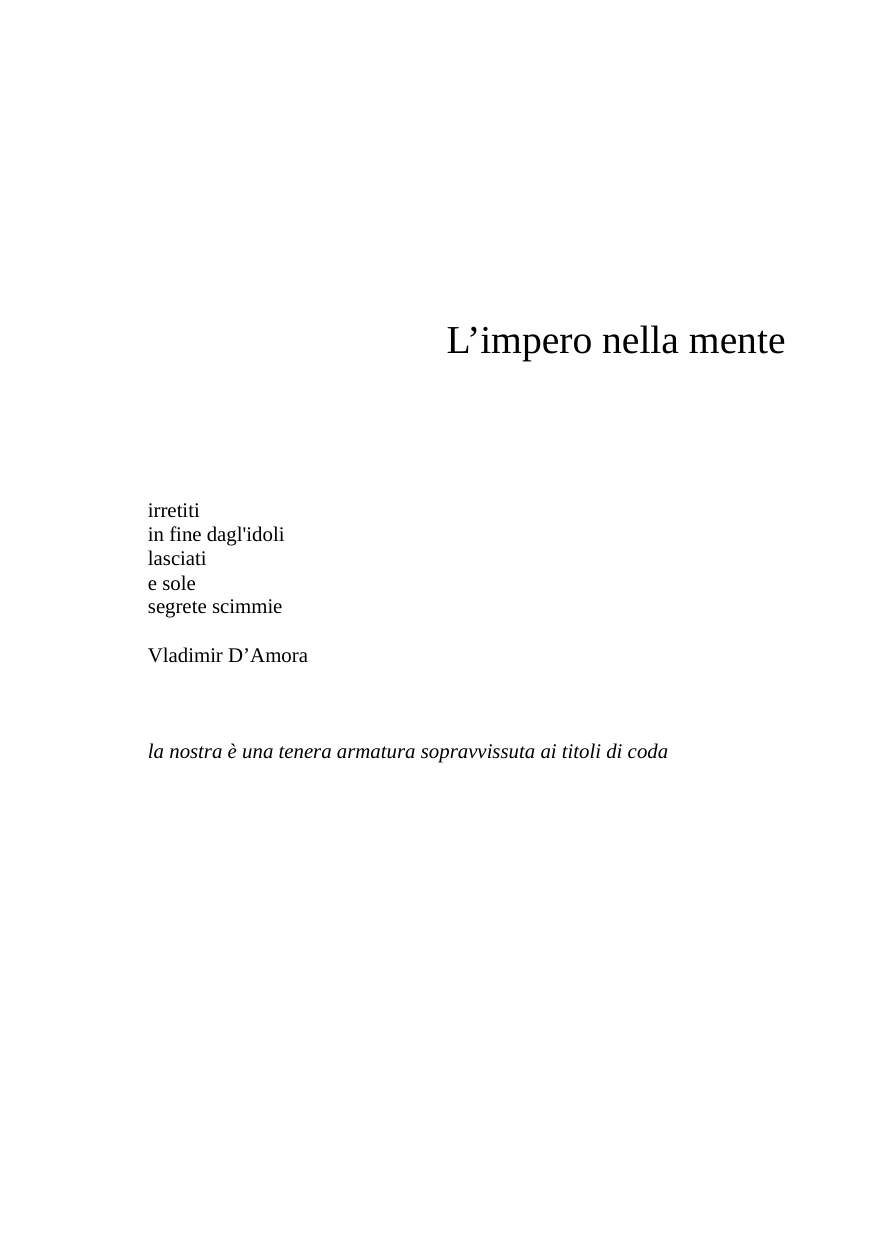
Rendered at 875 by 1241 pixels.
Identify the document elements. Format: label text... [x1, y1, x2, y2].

text Vladimir D’Amora [148, 643, 786, 667]
text irretiti in fine dagl'idoli lasciati e sole segrete scimmie [148, 498, 786, 618]
text la nostra è una tenera armatura sopravvissuta ai titoli di coda [148, 739, 786, 763]
subtitle L’impero nella mente [88, 316, 786, 362]
